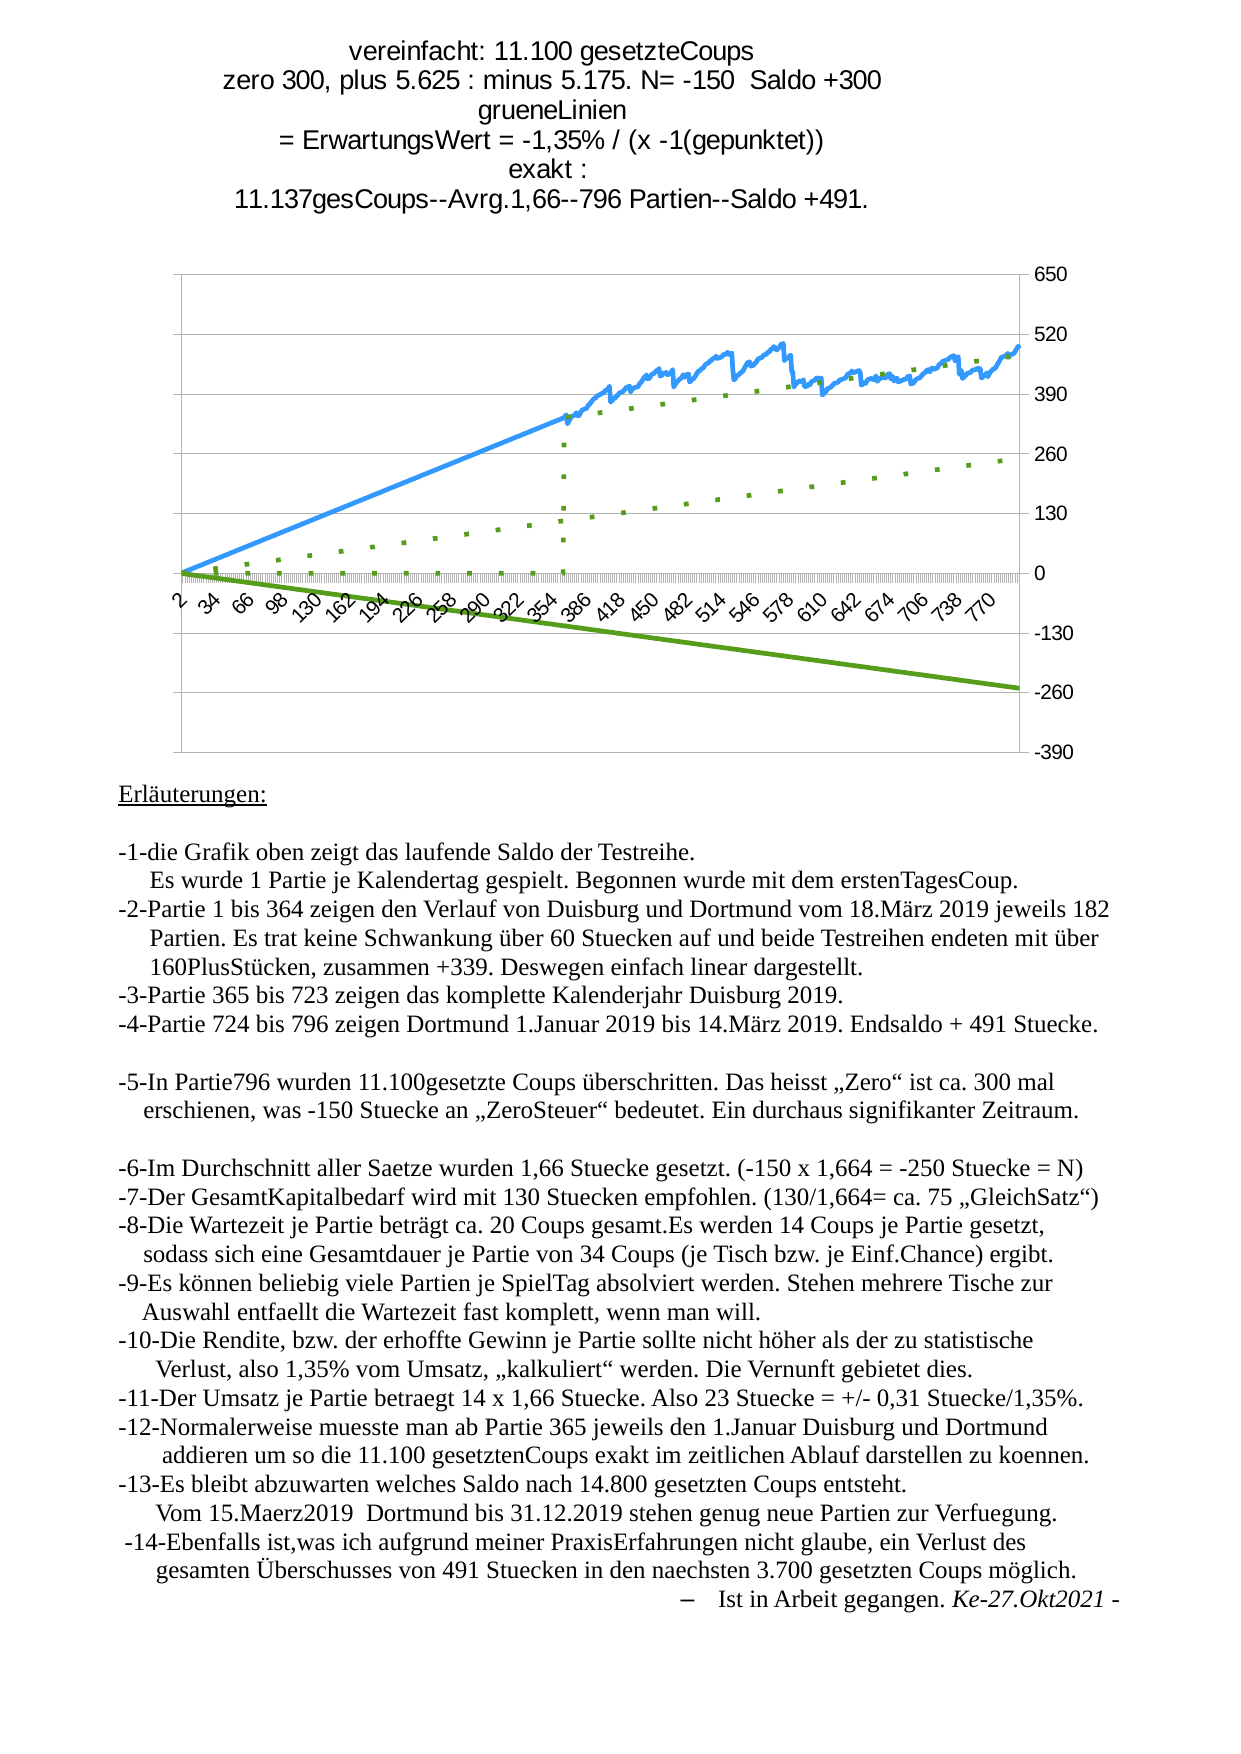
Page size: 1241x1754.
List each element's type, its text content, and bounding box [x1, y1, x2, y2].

text Es wurde 1 Partie je Kalendertag gespielt. Begonnen wurde mit dem erstenTagesCoup. [118, 866, 1122, 894]
text -6-Im Durchschnitt aller Saetze wurden 1,66 Stuecke gesetzt. (-150 x 1,664 = -250 Stuecke = N) [118, 1153, 1122, 1182]
text -11-Der Umsatz je Partie betraegt 14 x 1,66 Stuecke. Also 23 Stuecke = +/- 0,31 Stuecke/1,35%. [118, 1383, 1122, 1412]
text -10-Die Rendite, bzw. der erhoffte Gewinn je Partie sollte nicht höher als der zu statistische [118, 1326, 1122, 1354]
text -8-Die Wartezeit je Partie beträgt ca. 20 Coups gesamt.Es werden 14 Coups je Partie gesetzt, [118, 1211, 1122, 1239]
text Erläuterungen: [118, 118, 1122, 808]
text -7-Der GesamtKapitalbedarf wird mit 130 Stuecken empfohlen. (130/1,664= ca. 75 „GleichSatz“) [118, 1182, 1122, 1211]
text -13-Es bleibt abzuwarten welches Saldo nach 14.800 gesetzten Coups entsteht. [118, 1469, 1122, 1498]
text Partien. Es trat keine Schwankung über 60 Stuecken auf und beide Testreihen endeten mit über [118, 923, 1122, 952]
text -9-Es können beliebig viele Partien je SpielTag absolviert werden. Stehen mehrere Tische zur [118, 1268, 1122, 1297]
text -1-die Grafik oben zeigt das laufende Saldo der Testreihe. [118, 837, 1122, 866]
list Ist in Arbeit gegangen. Ke-27.Okt2021 - [156, 1584, 1122, 1613]
text erschienen, was -150 Stuecke an „ZeroSteuer“ bedeutet. Ein durchaus signifikanter Zeitraum. [118, 1096, 1122, 1124]
text -4-Partie 724 bis 796 zeigen Dortmund 1.Januar 2019 bis 14.März 2019. Endsaldo + 491 Stuecke. [118, 1009, 1122, 1038]
text addieren um so die 11.100 gesetztenCoups exakt im zeitlichen Ablauf darstellen zu koennen. [118, 1441, 1122, 1469]
text Vom 15.Maerz2019 Dortmund bis 31.12.2019 stehen genug neue Partien zur Verfuegung. [118, 1498, 1122, 1527]
text gesamten Überschusses von 491 Stuecken in den naechsten 3.700 gesetzten Coups möglich. [118, 1556, 1122, 1584]
text -12-Normalerweise muesste man ab Partie 365 jeweils den 1.Januar Duisburg und Dortmund [118, 1412, 1122, 1441]
text -3-Partie 365 bis 723 zeigen das komplette Kalenderjahr Duisburg 2019. [118, 981, 1122, 1009]
text -2-Partie 1 bis 364 zeigen den Verlauf von Duisburg und Dortmund vom 18.März 2019 jeweils 182 [118, 894, 1122, 923]
text -5-In Partie796 wurden 11.100gesetzte Coups überschritten. Das heisst „Zero“ ist ca. 300 mal [118, 1067, 1122, 1096]
text sodass sich eine Gesamtdauer je Partie von 34 Coups (je Tisch bzw. je Einf.Chance) ergibt. [118, 1239, 1122, 1268]
text -14-Ebenfalls ist,was ich aufgrund meiner PraxisErfahrungen nicht glaube, ein Verlust des [118, 1527, 1122, 1556]
text Verlust, also 1,35% vom Umsatz, „kalkuliert“ werden. Die Vernunft gebietet dies. [118, 1354, 1122, 1383]
text 160PlusStücken, zusammen +339. Deswegen einfach linear dargestellt. [118, 952, 1122, 981]
text Auswahl entfaellt die Wartezeit fast komplett, wenn man will. [118, 1297, 1122, 1326]
